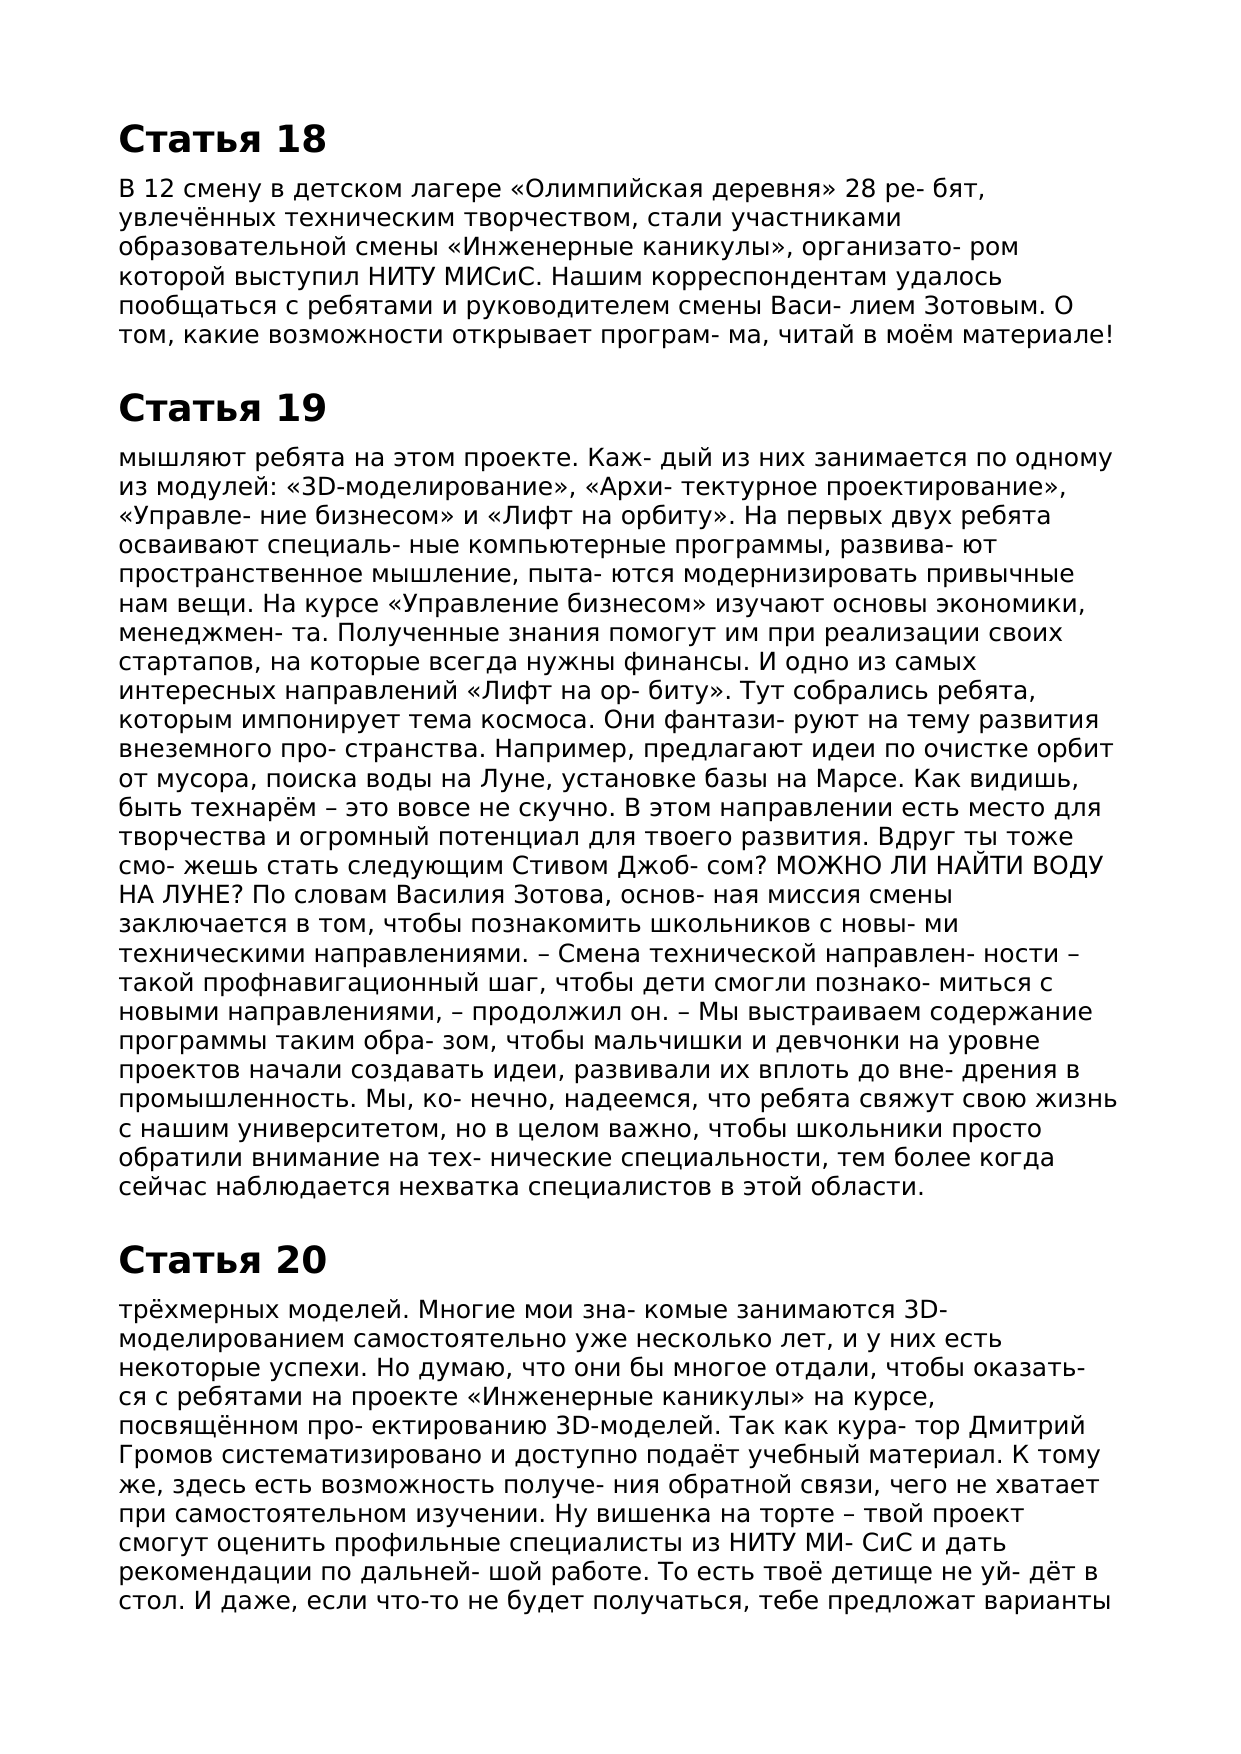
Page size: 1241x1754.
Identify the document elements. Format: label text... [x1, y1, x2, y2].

text В 12 смену в детском лагере «Олимпийская деревня» 28 ре- бят, увлечённых техническим творчеством, стали участниками образовательной смены «Инженерные каникулы», организато- ром которой выступил НИТУ МИСиС. Нашим корреспондентам удалось пообщаться с ребятами и руководителем смены Васи- лием Зотовым. О том, какие возможности открывает програм- ма, читай в моём материале! [118, 174, 1122, 349]
subtitle Статья 19 [118, 387, 1122, 430]
text трёхмерных моделей. Многие мои зна- комые занимаются 3D-моделированием самостоятельно уже несколько лет, и у них есть некоторые успехи. Но думаю, что они бы многое отдали, чтобы оказать- ся с ребятами на проекте «Инженерные каникулы» на курсе, посвящённом про- ектированию 3D-моделей. Так как кура- тор Дмитрий Громов систематизировано и доступно подаёт учебный материал. К тому же, здесь есть возможность получе- ния обратной связи, чего не хватает при самостоятельном изучении. Ну вишенка на торте – твой проект смогут оценить профильные специалисты из НИТУ МИ- СиС и дать рекомендации по дальней- шой работе. То есть твоё детище не уй- дёт в стол. И даже, если что-то не будет получаться, тебе предложат варианты [118, 1295, 1122, 1616]
subtitle Статья 18 [118, 118, 1122, 162]
subtitle Статья 20 [118, 1239, 1122, 1282]
text мышляют ребята на этом проекте. Каж- дый из них занимается по одному из модулей: «3D-моделирование», «Архи- тектурное проектирование», «Управле- ние бизнесом» и «Лифт на орбиту». На первых двух ребята осваивают специаль- ные компьютерные программы, развива- ют пространственное мышление, пыта- ются модернизировать привычные нам вещи. На курсе «Управление бизнесом» изучают основы экономики, менеджмен- та. Полученные знания помогут им при реализации своих стартапов, на которые всегда нужны финансы. И одно из самых интересных направлений «Лифт на ор- биту». Тут собрались ребята, которым импонирует тема космоса. Они фантази- руют на тему развития внеземного про- странства. Например, предлагают идеи по очистке орбит от мусора, поиска воды на Луне, установке базы на Марсе. Как видишь, быть технарём – это вовсе не скучно. В этом направлении есть место для творчества и огромный потенциал для твоего развития. Вдруг ты тоже смо- жешь стать следующим Стивом Джоб- сом? МОЖНО ЛИ НАЙТИ ВОДУ НА ЛУНЕ? По словам Василия Зотова, основ- ная миссия смены заключается в том, чтобы познакомить школьников с новы- ми техническими направлениями. – Смена технической направлен- ности – такой профнавигационный шаг, чтобы дети смогли познако- миться с новыми направлениями, – продолжил он. – Мы выстраиваем содержание программы таким обра- зом, чтобы мальчишки и девчонки на уровне проектов начали создавать идеи, развивали их вплоть до вне- дрения в промышленность. Мы, ко- нечно, надеемся, что ребята свяжут свою жизнь с нашим университетом, но в целом важно, чтобы школьники просто обратили внимание на тех- нические специальности, тем более когда сейчас наблюдается нехватка специалистов в этой области. [118, 443, 1122, 1201]
